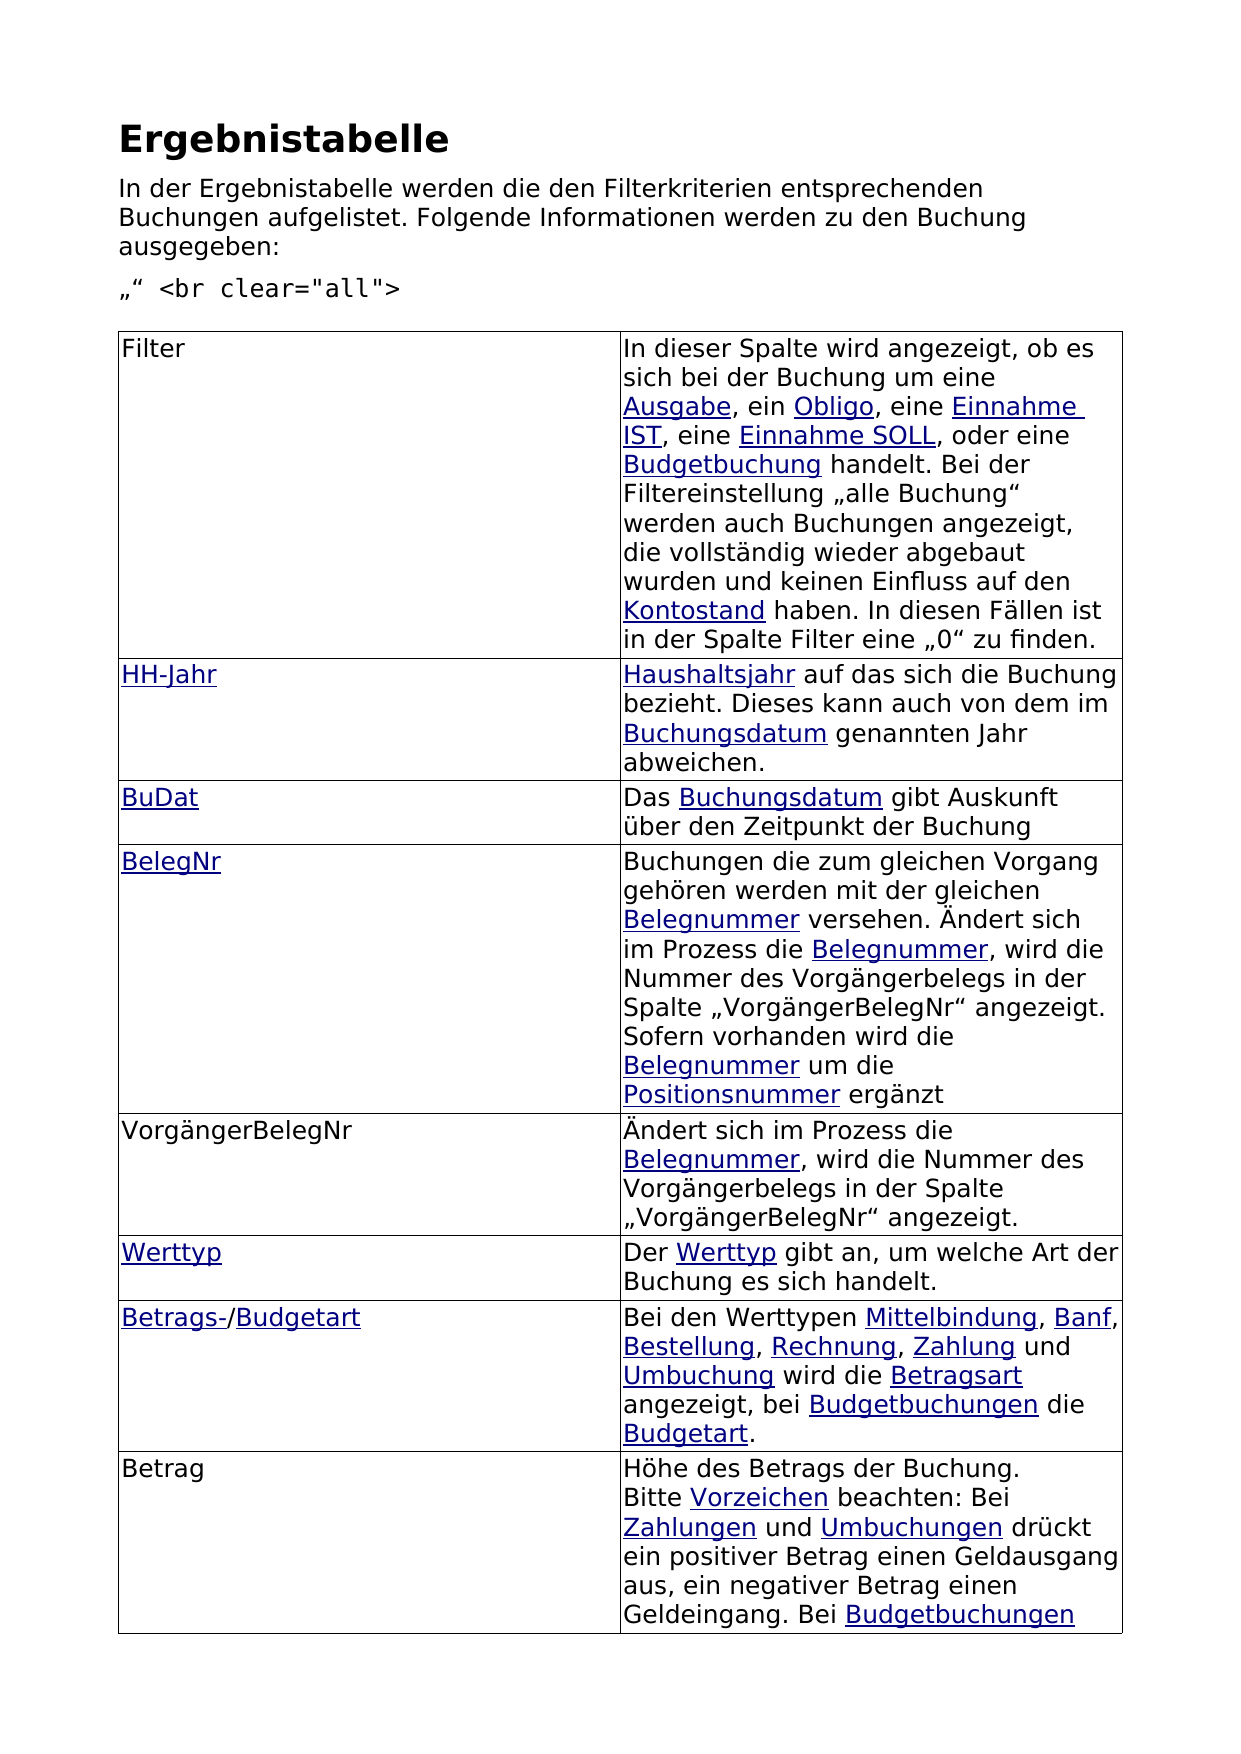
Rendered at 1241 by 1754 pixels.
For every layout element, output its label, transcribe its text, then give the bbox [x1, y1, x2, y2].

table_cell Höhe des Betrags der Buchung. Bitte Vorzeichen beachten: Bei Zahlungen und Umbuchungen drückt ein positiver Betrag einen Geldausgang aus, ein negativer Betrag einen Geldeingang. Bei Budgetbuchungen [621, 1452, 1122, 1632]
table_cell Bei den Werttypen Mittelbindung, Banf, Bestellung, Rechnung, Zahlung und Umbuchung wird die Betragsart angezeigt, bei Budgetbuchungen die Budgetart. [621, 1301, 1122, 1451]
table_cell Werttyp [119, 1236, 620, 1300]
table_cell Buchungen die zum gleichen Vorgang gehören werden mit der gleichen Belegnummer versehen. Ändert sich im Prozess die Belegnummer, wird die Nummer des Vorgängerbelegs in der Spalte „VorgängerBelegNr“ angezeigt. Sofern vorhanden wird die Belegnummer um die Positionsnummer ergänzt [621, 845, 1122, 1113]
table_cell Betrag [119, 1452, 620, 1632]
table_cell Haushaltsjahr auf das sich die Buchung bezieht. Dieses kann auch von dem im Buchungsdatum genannten Jahr abweichen. [621, 659, 1122, 780]
table_cell Der Werttyp gibt an, um welche Art der Buchung es sich handelt. [621, 1236, 1122, 1300]
table_cell Das Buchungsdatum gibt Auskunft über den Zeitpunkt der Buchung [621, 781, 1122, 844]
text In der Ergebnistabelle werden die den Filterkriterien entsprechenden Buchungen aufgelistet. Folgende Informationen werden zu den Buchung ausgegeben: [118, 174, 1122, 262]
table_cell Ändert sich im Prozess die Belegnummer, wird die Nummer des Vorgängerbelegs in der Spalte „VorgängerBelegNr“ angezeigt. [621, 1114, 1122, 1235]
table_cell BuDat [119, 781, 620, 844]
text „“ <br clear="all"> [118, 274, 1122, 303]
table_cell BelegNr [119, 845, 620, 1113]
table_header Filter [119, 332, 620, 657]
table_cell Betrags-/Budgetart [119, 1301, 620, 1451]
table_header In dieser Spalte wird angezeigt, ob es sich bei der Buchung um eine Ausgabe, ein Obligo, eine Einnahme IST, eine Einnahme SOLL, oder eine Budgetbuchung handelt. Bei der Filtereinstellung „alle Buchung“ werden auch Buchungen angezeigt, die vollständig wieder abgebaut wurden und keinen Einfluss auf den Kontostand haben. In diesen Fällen ist in der Spalte Filter eine „0“ zu finden. [621, 332, 1122, 657]
subtitle Ergebnistabelle [118, 118, 1122, 162]
table_cell HH-Jahr [119, 659, 620, 780]
table_cell VorgängerBelegNr [119, 1114, 620, 1235]
